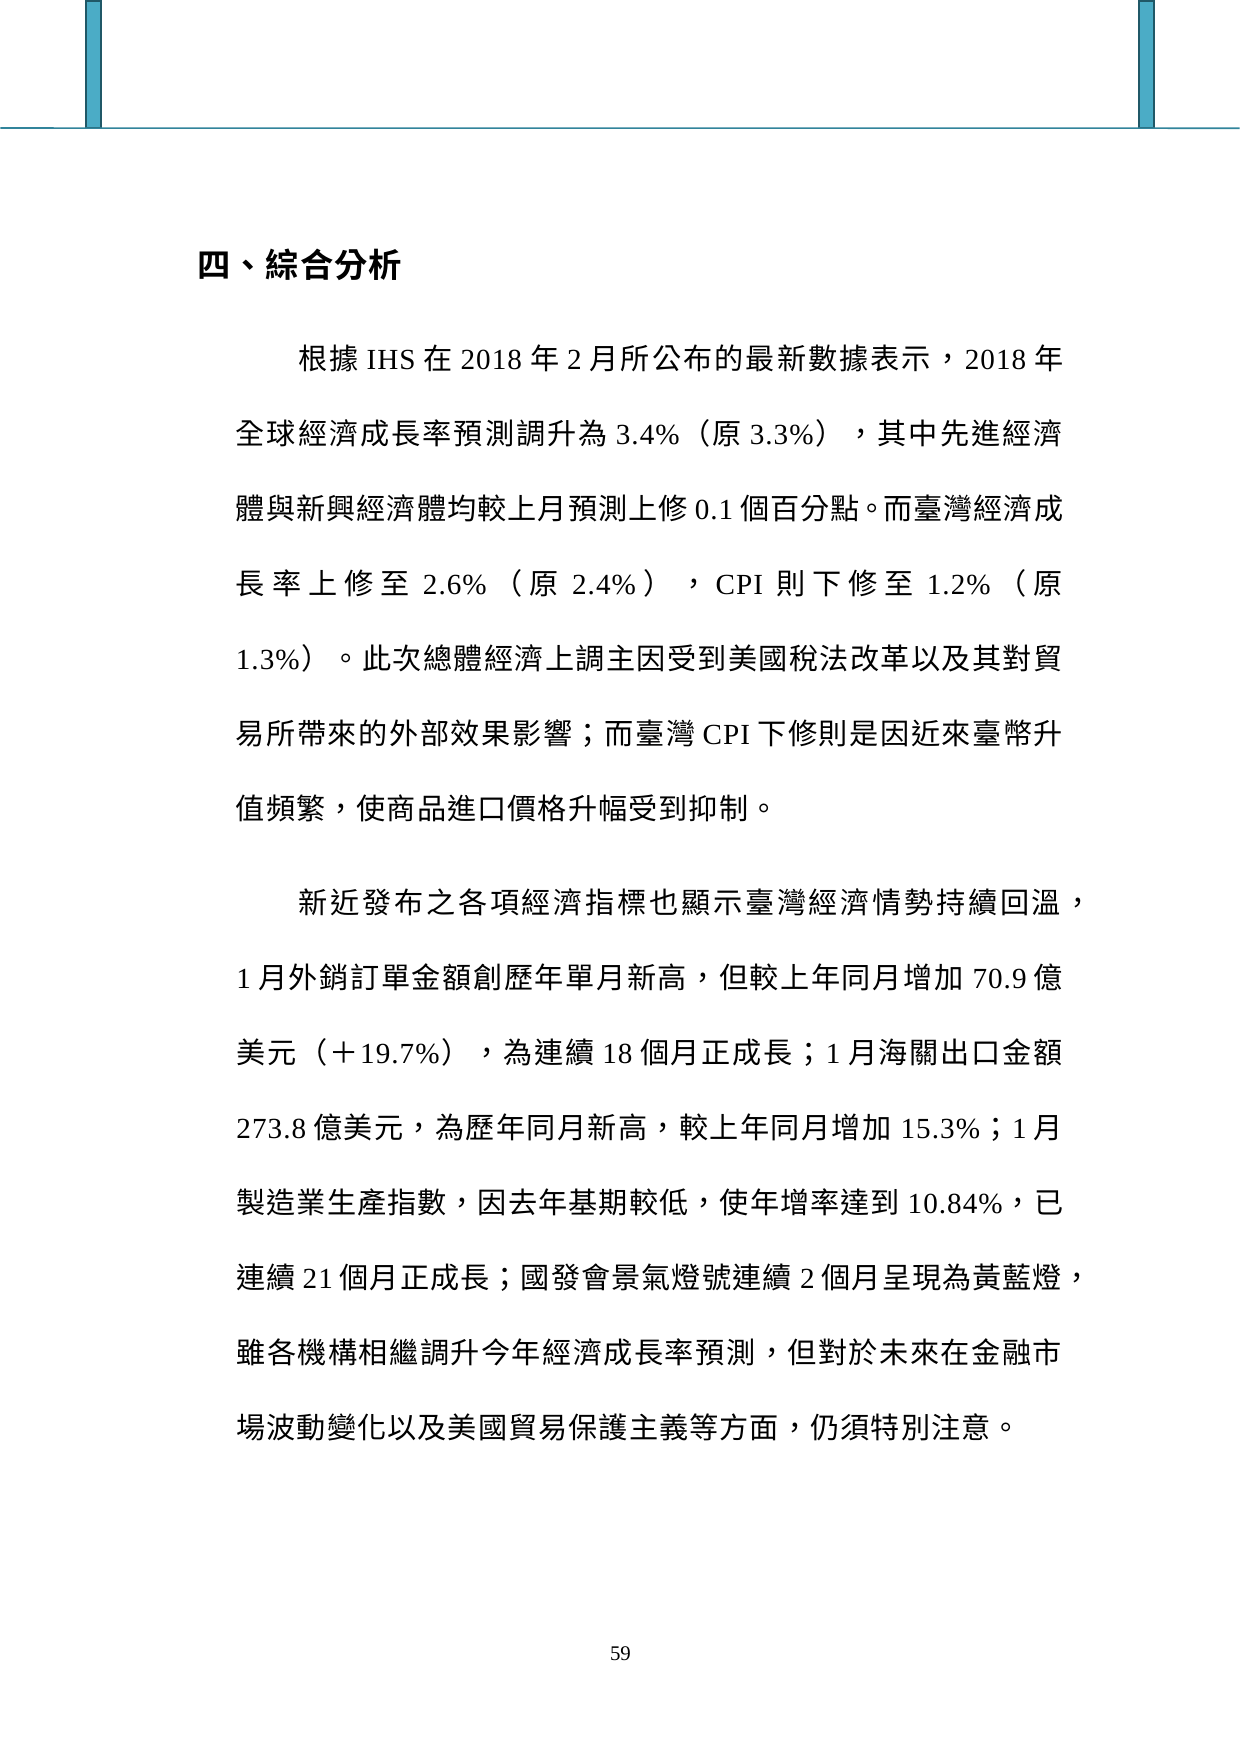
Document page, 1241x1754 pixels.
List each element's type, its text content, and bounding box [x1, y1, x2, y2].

text 根據IHS在2018年2月所公布的最新數據表示，2018年全球經濟成長率預測調升為3.4%（原3.3%），其中先進經濟體與新興經濟體均較上月預測上修0.1個百分點。而臺灣經濟成長率上修至2.6%（原2.4%），CPI則下修至1.2%（原1.3%）。此次總體經濟上調主因受到美國稅法改革以及其對貿易所帶來的外部效果影響；而臺灣CPI下修則是因近來臺幣升值頻繁，使商品進口價格升幅受到抑制。 [236, 319, 1063, 844]
subtitle 四、綜合分析 [197, 226, 1063, 301]
text 新近發布之各項經濟指標也顯示臺灣經濟情勢持續回溫，1月外銷訂單金額創歷年單月新高，但較上年同月增加70.9億美元（＋19.7%），為連續18個月正成長；1月海關出口金額273.8億美元，為歷年同月新高，較上年同月增加15.3%；1月製造業生產指數，因去年基期較低，使年增率達到10.84%，已連續21個月正成長；國發會景氣燈號連續2個月呈現為黃藍燈，雖各機構相繼調升今年經濟成長率預測，但對於未來在金融市場波動變化以及美國貿易保護主義等方面，仍須特別注意。 [236, 863, 1063, 1463]
